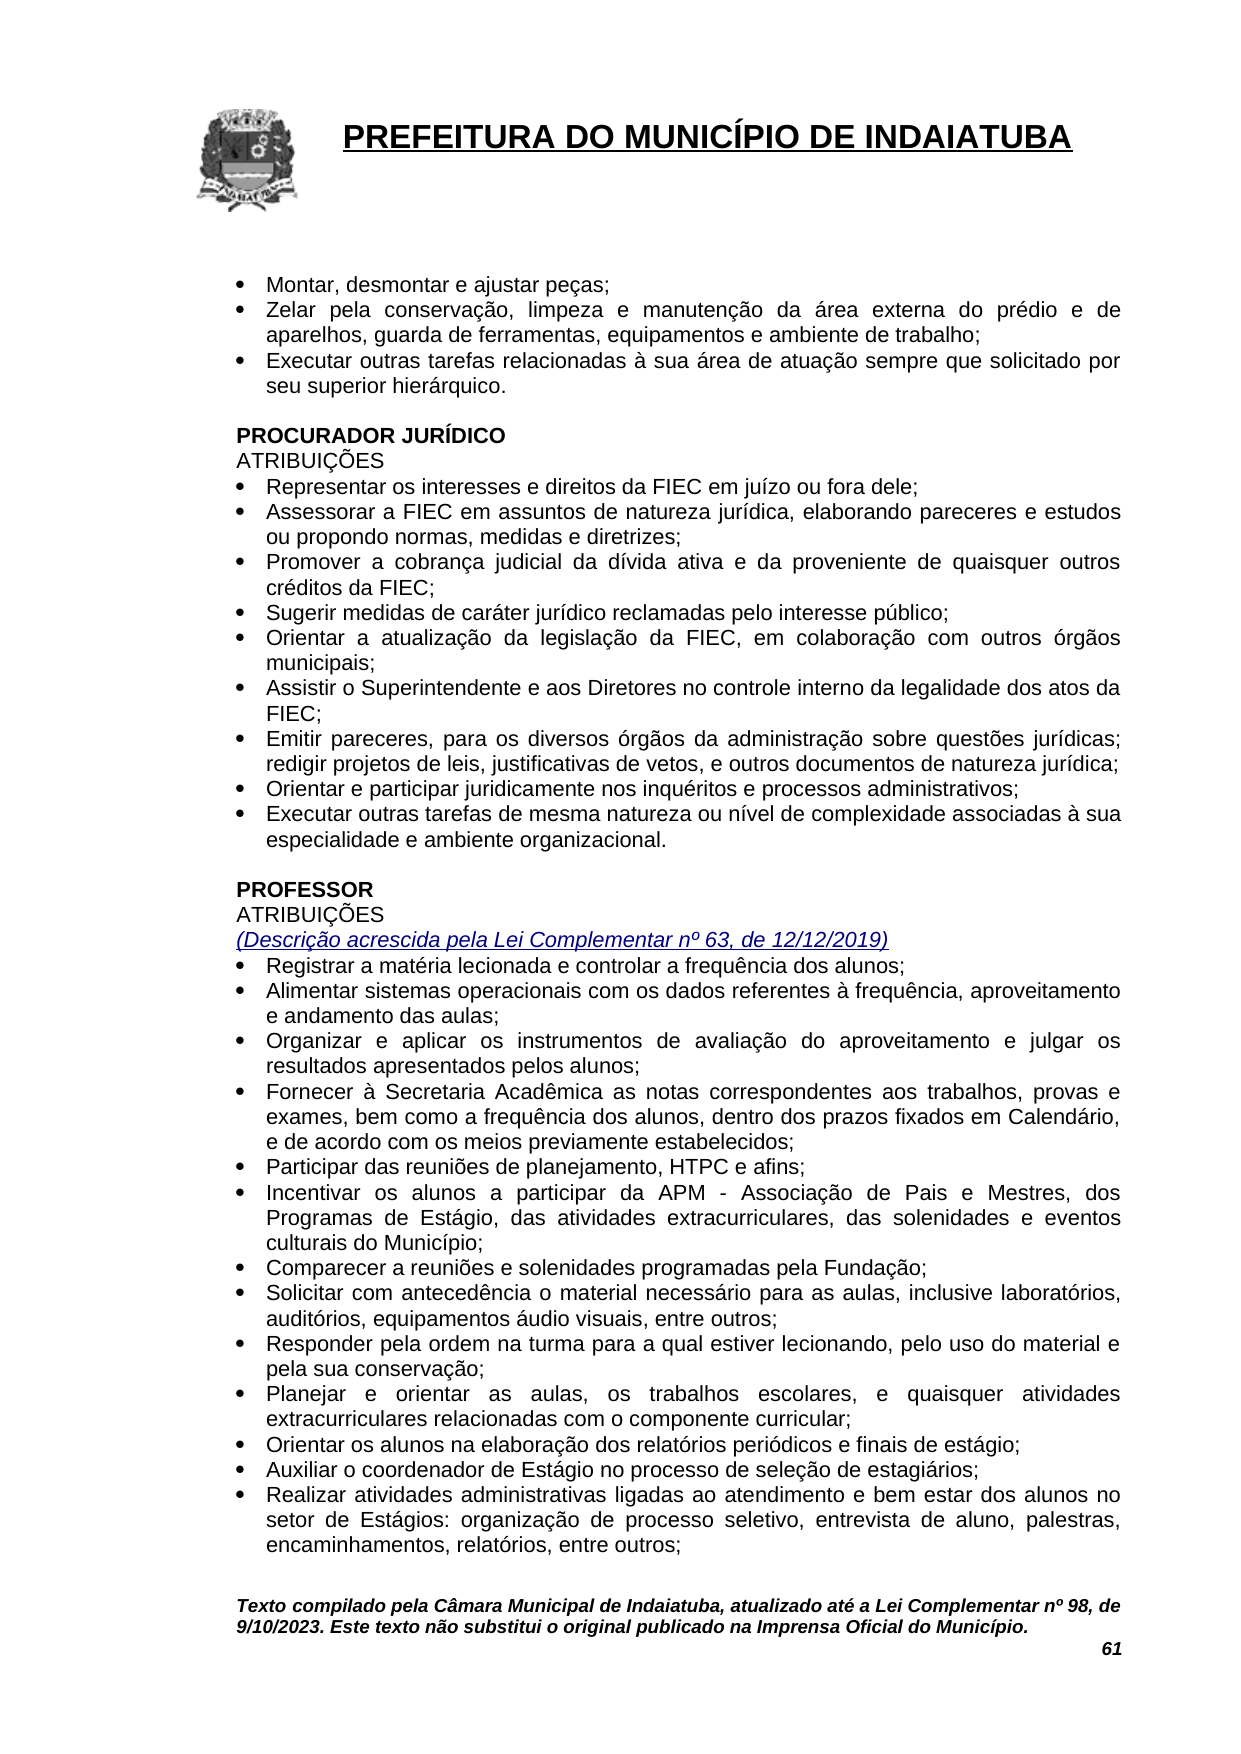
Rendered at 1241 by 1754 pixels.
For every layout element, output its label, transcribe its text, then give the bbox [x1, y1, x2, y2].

list Assessorar a FIEC em assuntos de natureza jurídica, elaborando pareceres e estudos ou propondo normas, medidas e diretrizes; [236, 499, 1122, 549]
list Fornecer à Secretaria Acadêmica as notas correspondentes aos trabalhos, provas e exames, bem como a frequência dos alunos, dentro dos prazos fixados em Calendário, e de acordo com os meios previamente estabelecidos; [236, 1078, 1122, 1154]
list Emitir pareceres, para os diversos órgãos da administração sobre questões jurídicas; redigir projetos de leis, justificativas de vetos, e outros documentos de natureza jurídica; [236, 726, 1122, 776]
list Orientar e participar juridicamente nos inquéritos e processos administrativos; [236, 776, 1122, 801]
list Comparecer a reuniões e solenidades programadas pela Fundação; [236, 1255, 1122, 1280]
text PROCURADOR JURÍDICO [236, 423, 1122, 448]
list Organizar e aplicar os instrumentos de avaliação do aproveitamento e julgar os resultados apresentados pelos alunos; [236, 1028, 1122, 1078]
list Promover a cobrança judicial da dívida ativa e da proveniente de quaisquer outros créditos da FIEC; [236, 549, 1122, 599]
list Orientar os alunos na elaboração dos relatórios periódicos e finais de estágio; [236, 1431, 1122, 1457]
list Zelar pela conservação, limpeza e manutenção da área externa do prédio e de aparelhos, guarda de ferramentas, equipamentos e ambiente de trabalho; [236, 297, 1122, 347]
text ATRIBUIÇÕES [236, 902, 1122, 927]
list Solicitar com antecedência o material necessário para as aulas, inclusive laboratórios, auditórios, equipamentos áudio visuais, entre outros; [236, 1280, 1122, 1331]
list Montar, desmontar e ajustar peças; [236, 272, 1122, 297]
list Planejar e orientar as aulas, os trabalhos escolares, e quaisquer atividades extracurriculares relacionadas com o componente curricular; [236, 1381, 1122, 1431]
list Alimentar sistemas operacionais com os dados referentes à frequência, aproveitamento e andamento das aulas; [236, 978, 1122, 1028]
list Participar das reuniões de planejamento, HTPC e afins; [236, 1154, 1122, 1179]
list Auxiliar o coordenador de Estágio no processo de seleção de estagiários; [236, 1457, 1122, 1482]
list Sugerir medidas de caráter jurídico reclamadas pelo interesse público; [236, 599, 1122, 625]
list Representar os interesses e direitos da FIEC em juízo ou fora dele; [236, 473, 1122, 499]
list Realizar atividades administrativas ligadas ao atendimento e bem estar dos alunos no setor de Estágios: organização de processo seletivo, entrevista de aluno, palestras, encaminhamentos, relatórios, entre outros; [236, 1482, 1122, 1557]
list Orientar a atualização da legislação da FIEC, em colaboração com outros órgãos municipais; [236, 625, 1122, 675]
text PROFESSOR [236, 877, 1122, 902]
text ATRIBUIÇÕES [236, 448, 1122, 473]
text (Descrição acrescida pela Lei Complementar nº 63, de 12/12/2019) [236, 927, 1122, 952]
list Executar outras tarefas de mesma natureza ou nível de complexidade associadas à sua especialidade e ambiente organizacional. [236, 801, 1122, 852]
list Assistir o Superintendente e aos Diretores no controle interno da legalidade dos atos da FIEC; [236, 675, 1122, 726]
list Executar outras tarefas relacionadas à sua área de atuação sempre que solicitado por seu superior hierárquico. [236, 347, 1122, 398]
list Registrar a matéria lecionada e controlar a frequência dos alunos; [236, 952, 1122, 978]
list Responder pela ordem na turma para a qual estiver lecionando, pelo uso do material e pela sua conservação; [236, 1331, 1122, 1381]
list Incentivar os alunos a participar da APM - Associação de Pais e Mestres, dos Programas de Estágio, das atividades extracurriculares, das solenidades e eventos culturais do Município; [236, 1179, 1122, 1255]
